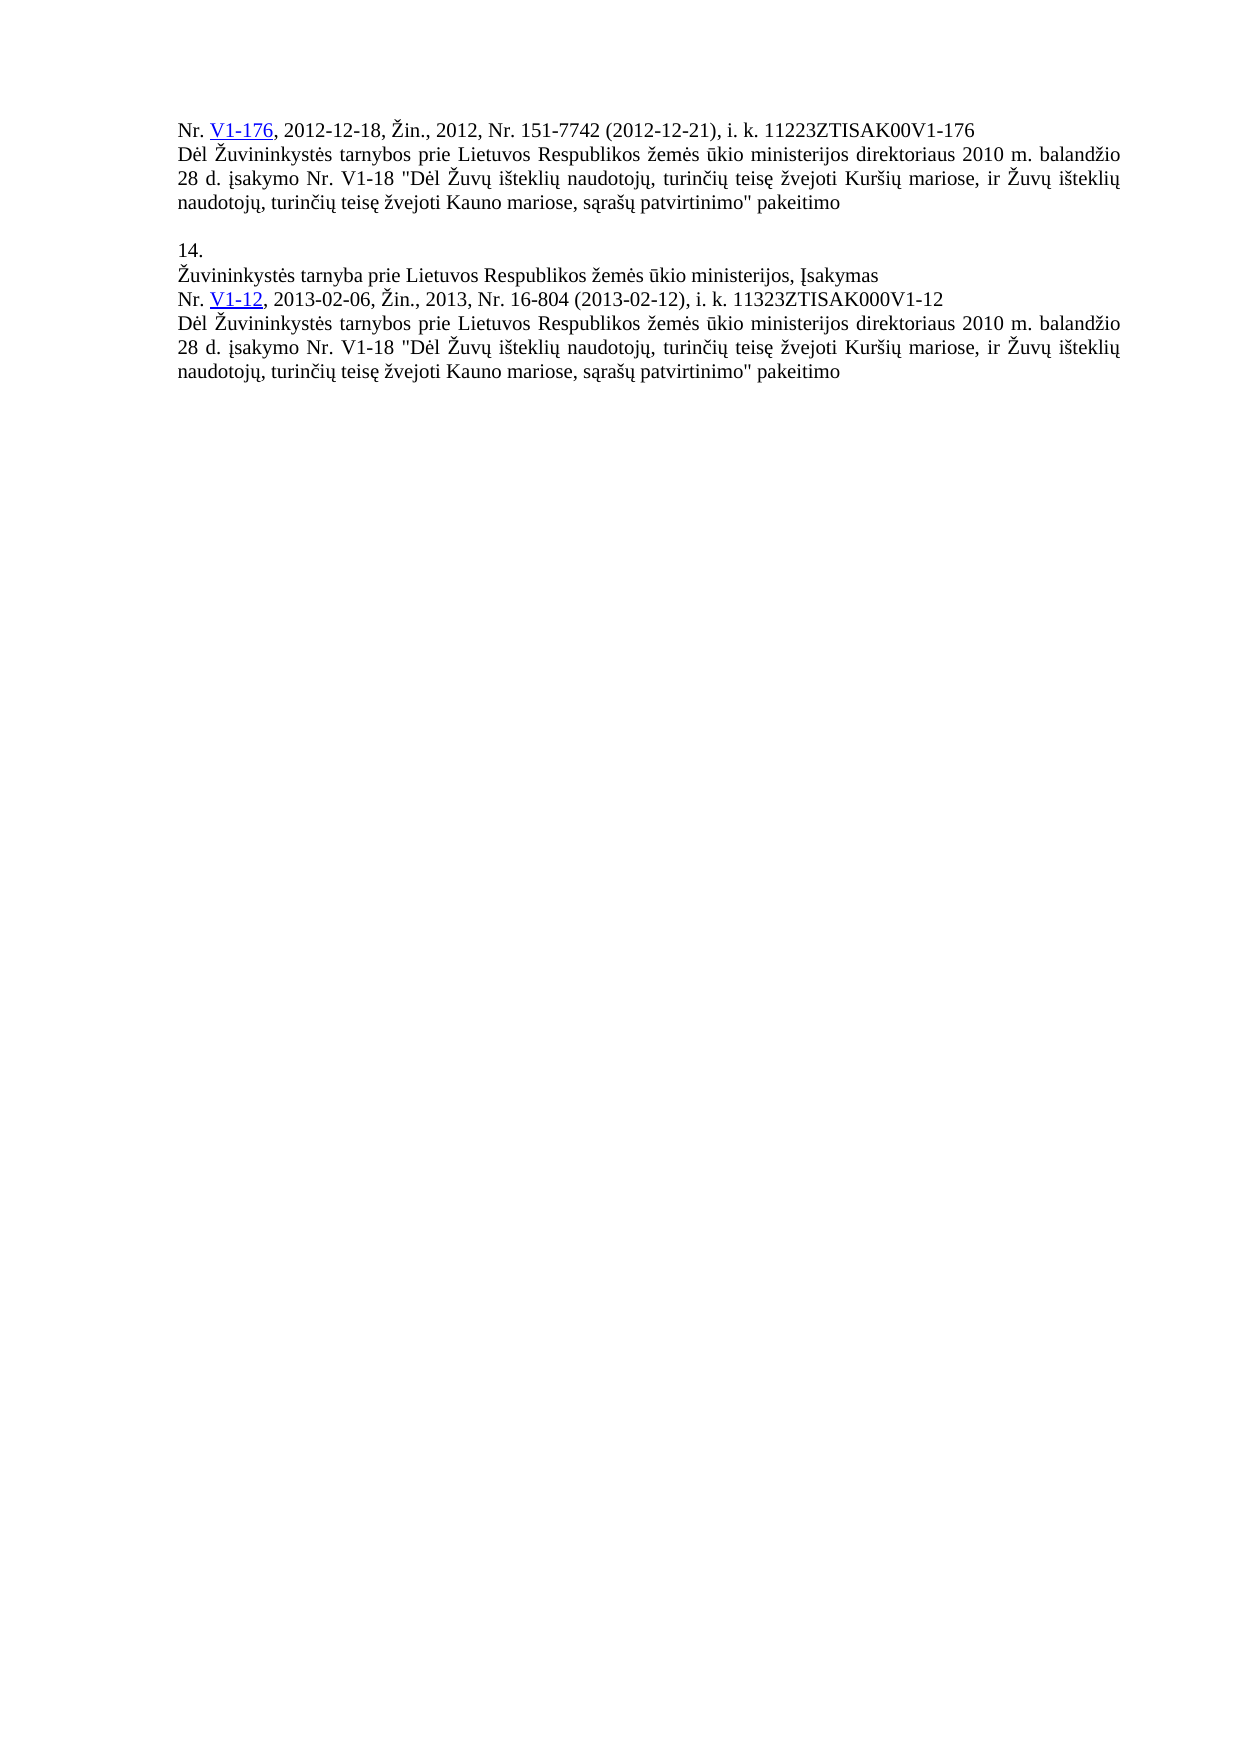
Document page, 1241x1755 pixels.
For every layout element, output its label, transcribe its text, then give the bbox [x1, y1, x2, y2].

text Dėl Žuvininkystės tarnybos prie Lietuvos Respublikos žemės ūkio ministerijos direktoriaus 2010 m. balandžio 28 d. įsakymo Nr. V1-18 "Dėl Žuvų išteklių naudotojų, turinčių teisę žvejoti Kuršių mariose, ir Žuvų išteklių naudotojų, turinčių teisę žvejoti Kauno mariose, sąrašų patvirtinimo" pakeitimo [177, 142, 1122, 214]
text Nr. V1-12, 2013-02-06, Žin., 2013, Nr. 16-804 (2013-02-12), i. k. 11323ZTISAK000V1-12 [177, 287, 1122, 311]
text Nr. V1-176, 2012-12-18, Žin., 2012, Nr. 151-7742 (2012-12-21), i. k. 11223ZTISAK00V1-176 [177, 118, 1122, 142]
text Dėl Žuvininkystės tarnybos prie Lietuvos Respublikos žemės ūkio ministerijos direktoriaus 2010 m. balandžio 28 d. įsakymo Nr. V1-18 "Dėl Žuvų išteklių naudotojų, turinčių teisę žvejoti Kuršių mariose, ir Žuvų išteklių naudotojų, turinčių teisę žvejoti Kauno mariose, sąrašų patvirtinimo" pakeitimo [177, 311, 1122, 383]
text 14. [177, 238, 1122, 262]
text Žuvininkystės tarnyba prie Lietuvos Respublikos žemės ūkio ministerijos, Įsakymas [177, 262, 1122, 287]
